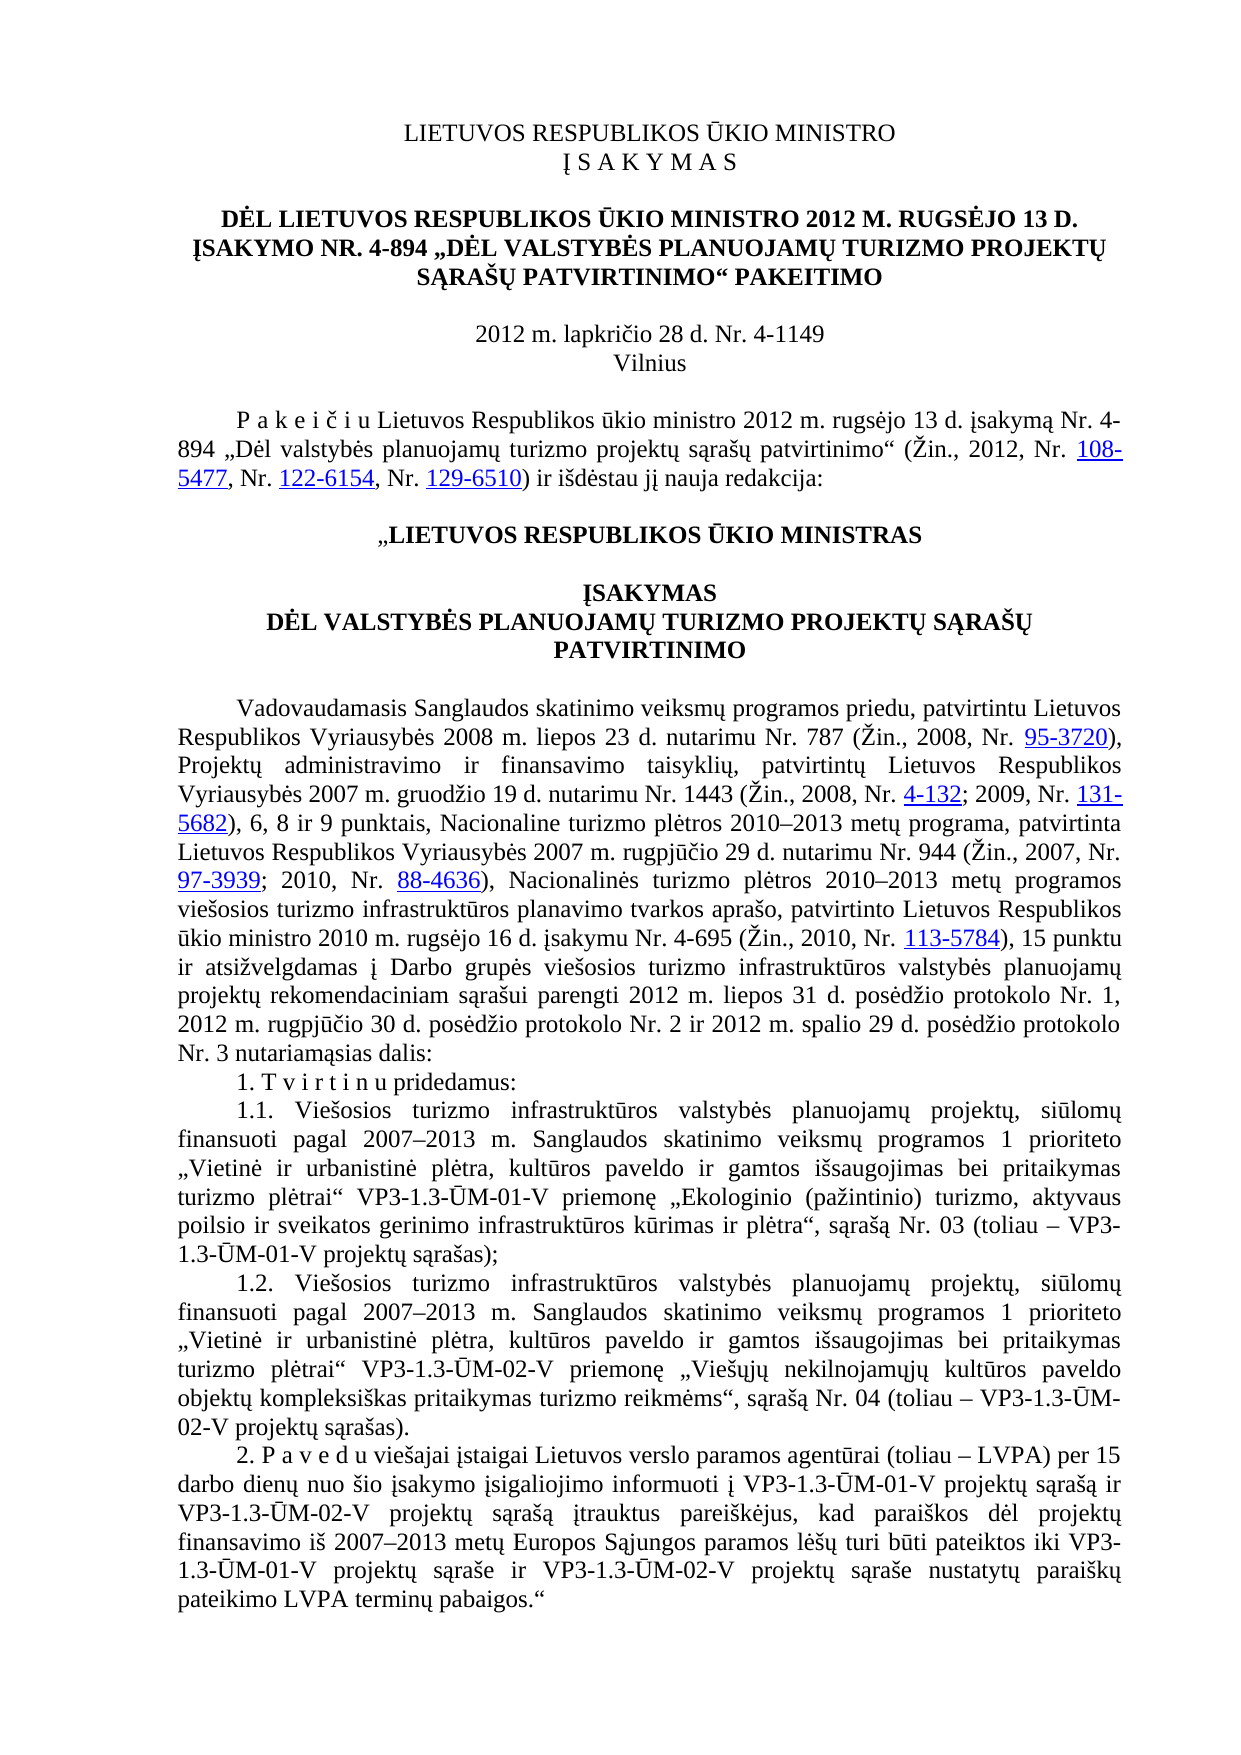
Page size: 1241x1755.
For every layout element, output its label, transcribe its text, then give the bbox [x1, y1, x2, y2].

text dėl lietuvos respublikos ūkio ministro 2012 m. rugsėjo 13 d. įsakymo Nr. 4-894 „DĖL valstybės planuojamų turizmo projektų sąrašų patvirtinimo“ pakeitimo [177, 204, 1122, 291]
text DĖL valstybės planuojamų turizmo projektų sąrašų patvirtinimo [177, 607, 1122, 664]
text 2. P a v e d u viešajai įstaigai Lietuvos verslo paramos agentūrai (toliau – LVPA) per 15 darbo dienų nuo šio įsakymo įsigaliojimo informuoti į VP3-1.3-ŪM-01-V projektų sąrašą ir VP3-1.3-ŪM-02-V projektų sąrašą įtrauktus pareiškėjus, kad paraiškos dėl projektų finansavimo iš 2007–2013 metų Europos Sąjungos paramos lėšų turi būti pateiktos iki VP3-1.3-ŪM-01-V projektų sąraše ir VP3-1.3-ŪM-02-V projektų sąraše nustatytų paraiškų pateikimo LVPA terminų pabaigos.“ [177, 1441, 1122, 1613]
text P a k e i č i u Lietuvos Respublikos ūkio ministro 2012 m. rugsėjo 13 d. įsakymą Nr. 4-894 „Dėl valstybės planuojamų turizmo projektų sąrašų patvirtinimo“ (Žin., 2012, Nr. 108-5477, Nr. 122-6154, Nr. 129-6510) ir išdėstau jį nauja redakcija: [177, 406, 1122, 492]
text 1. T v i r t i n u pridedamus: [177, 1067, 1122, 1096]
text LIETUVOS RESPUBLIKOS ŪKIO MINISTRO [177, 118, 1122, 147]
text Vilnius [177, 348, 1122, 377]
text Į S A K Y M A S [177, 147, 1122, 176]
text įsakymas [177, 578, 1122, 607]
text 1.2. Viešosios turizmo infrastruktūros valstybės planuojamų projektų, siūlomų finansuoti pagal 2007–2013 m. Sanglaudos skatinimo veiksmų programos 1 prioriteto „Vietinė ir urbanistinė plėtra, kultūros paveldo ir gamtos išsaugojimas bei pritaikymas turizmo plėtrai“ VP3-1.3-ŪM-02-V priemonę „Viešųjų nekilnojamųjų kultūros paveldo objektų kompleksiškas pritaikymas turizmo reikmėms“, sąrašą Nr. 04 (toliau – VP3-1.3-ŪM-02-V projektų sąrašas). [177, 1268, 1122, 1441]
text 2012 m. lapkričio 28 d. Nr. 4-1149 [177, 319, 1122, 348]
text „LIETUVOS RESPUBLIKOS ŪKIO MINISTRAS [177, 521, 1122, 549]
text 1.1. Viešosios turizmo infrastruktūros valstybės planuojamų projektų, siūlomų finansuoti pagal 2007–2013 m. Sanglaudos skatinimo veiksmų programos 1 prioriteto „Vietinė ir urbanistinė plėtra, kultūros paveldo ir gamtos išsaugojimas bei pritaikymas turizmo plėtrai“ VP3-1.3-ŪM-01-V priemonę „Ekologinio (pažintinio) turizmo, aktyvaus poilsio ir sveikatos gerinimo infrastruktūros kūrimas ir plėtra“, sąrašą Nr. 03 (toliau – VP3-1.3-ŪM-01-V projektų sąrašas); [177, 1096, 1122, 1268]
text Vadovaudamasis Sanglaudos skatinimo veiksmų programos priedu, patvirtintu Lietuvos Respublikos Vyriausybės 2008 m. liepos 23 d. nutarimu Nr. 787 (Žin., 2008, Nr. 95-3720), Projektų administravimo ir finansavimo taisyklių, patvirtintų Lietuvos Respublikos Vyriausybės 2007 m. gruodžio 19 d. nutarimu Nr. 1443 (Žin., 2008, Nr. 4-132; 2009, Nr. 131-5682), 6, 8 ir 9 punktais, Nacionaline turizmo plėtros 2010–2013 metų programa, patvirtinta Lietuvos Respublikos Vyriausybės 2007 m. rugpjūčio 29 d. nutarimu Nr. 944 (Žin., 2007, Nr. 97-3939; 2010, Nr. 88-4636), Nacionalinės turizmo plėtros 2010–2013 metų programos viešosios turizmo infrastruktūros planavimo tvarkos aprašo, patvirtinto Lietuvos Respublikos ūkio ministro 2010 m. rugsėjo 16 d. įsakymu Nr. 4-695 (Žin., 2010, Nr. 113-5784), 15 punktu ir atsižvelgdamas į Darbo grupės viešosios turizmo infrastruktūros valstybės planuojamų projektų rekomendaciniam sąrašui parengti 2012 m. liepos 31 d. posėdžio protokolo Nr. 1, 2012 m. rugpjūčio 30 d. posėdžio protokolo Nr. 2 ir 2012 m. spalio 29 d. posėdžio protokolo Nr. 3 nutariamąsias dalis: [177, 693, 1122, 1067]
